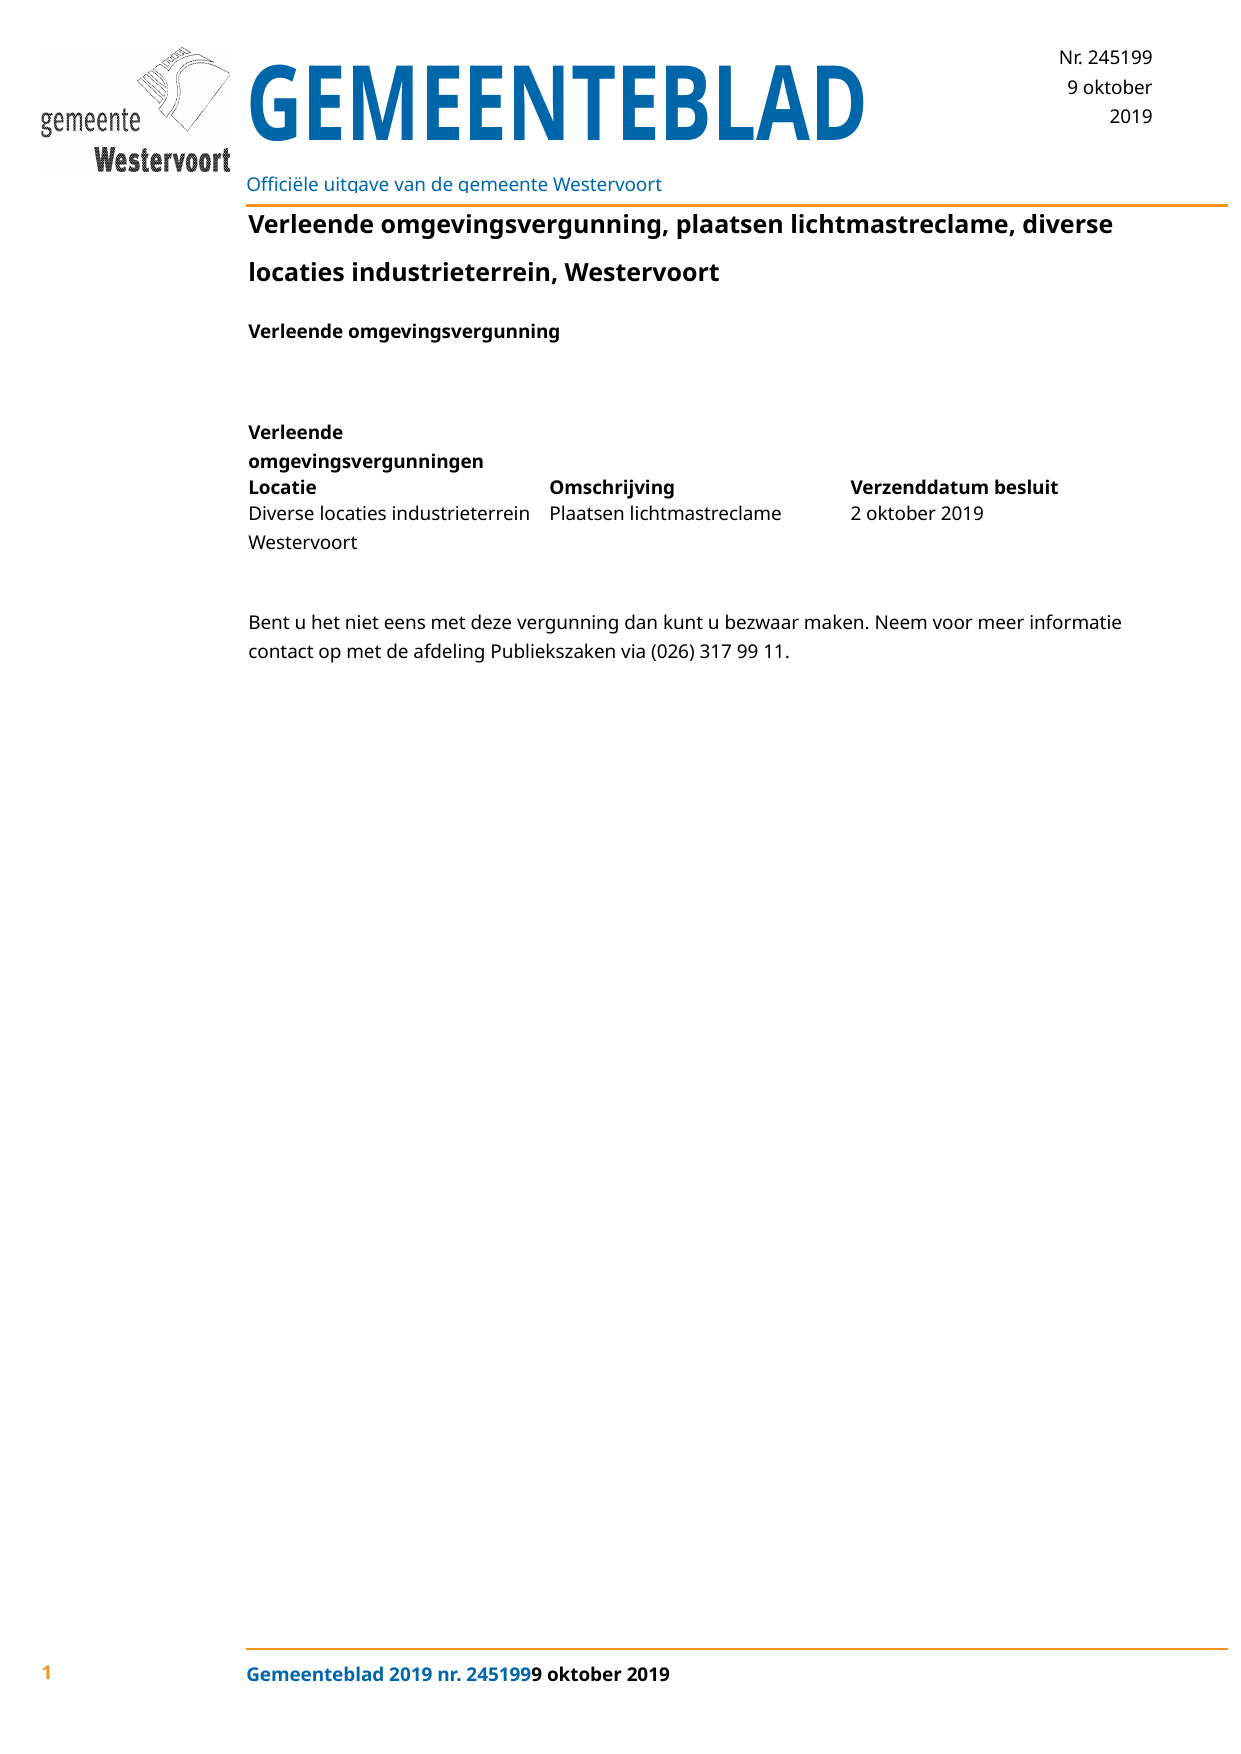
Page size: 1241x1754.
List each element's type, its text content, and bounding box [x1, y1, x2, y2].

table_cell Omschrijving [549, 474, 850, 500]
table_cell Diverse locaties industrieterrein Westervoort [248, 500, 549, 555]
table_cell Plaatsen lichtmastreclame [549, 500, 850, 555]
table_header Verleende omgevingsvergunningen [248, 419, 549, 474]
table_cell 2 oktober 2019 [850, 500, 1152, 555]
table_cell Locatie [248, 474, 549, 500]
text Bent u het niet eens met deze vergunning dan kunt u bezwaar maken. Neem voor meer informatie contact op met de afdeling Publiekszaken via (026) 317 99 11. [248, 609, 1152, 664]
table_cell Verzenddatum besluit [850, 474, 1152, 500]
picture [41, 47, 231, 172]
text Verleende omgevingsvergunning, plaatsen lichtmastreclame, diverse locaties industrieterrein, Westervoort [248, 207, 1152, 288]
text Verleende omgevingsvergunning [248, 318, 1152, 344]
